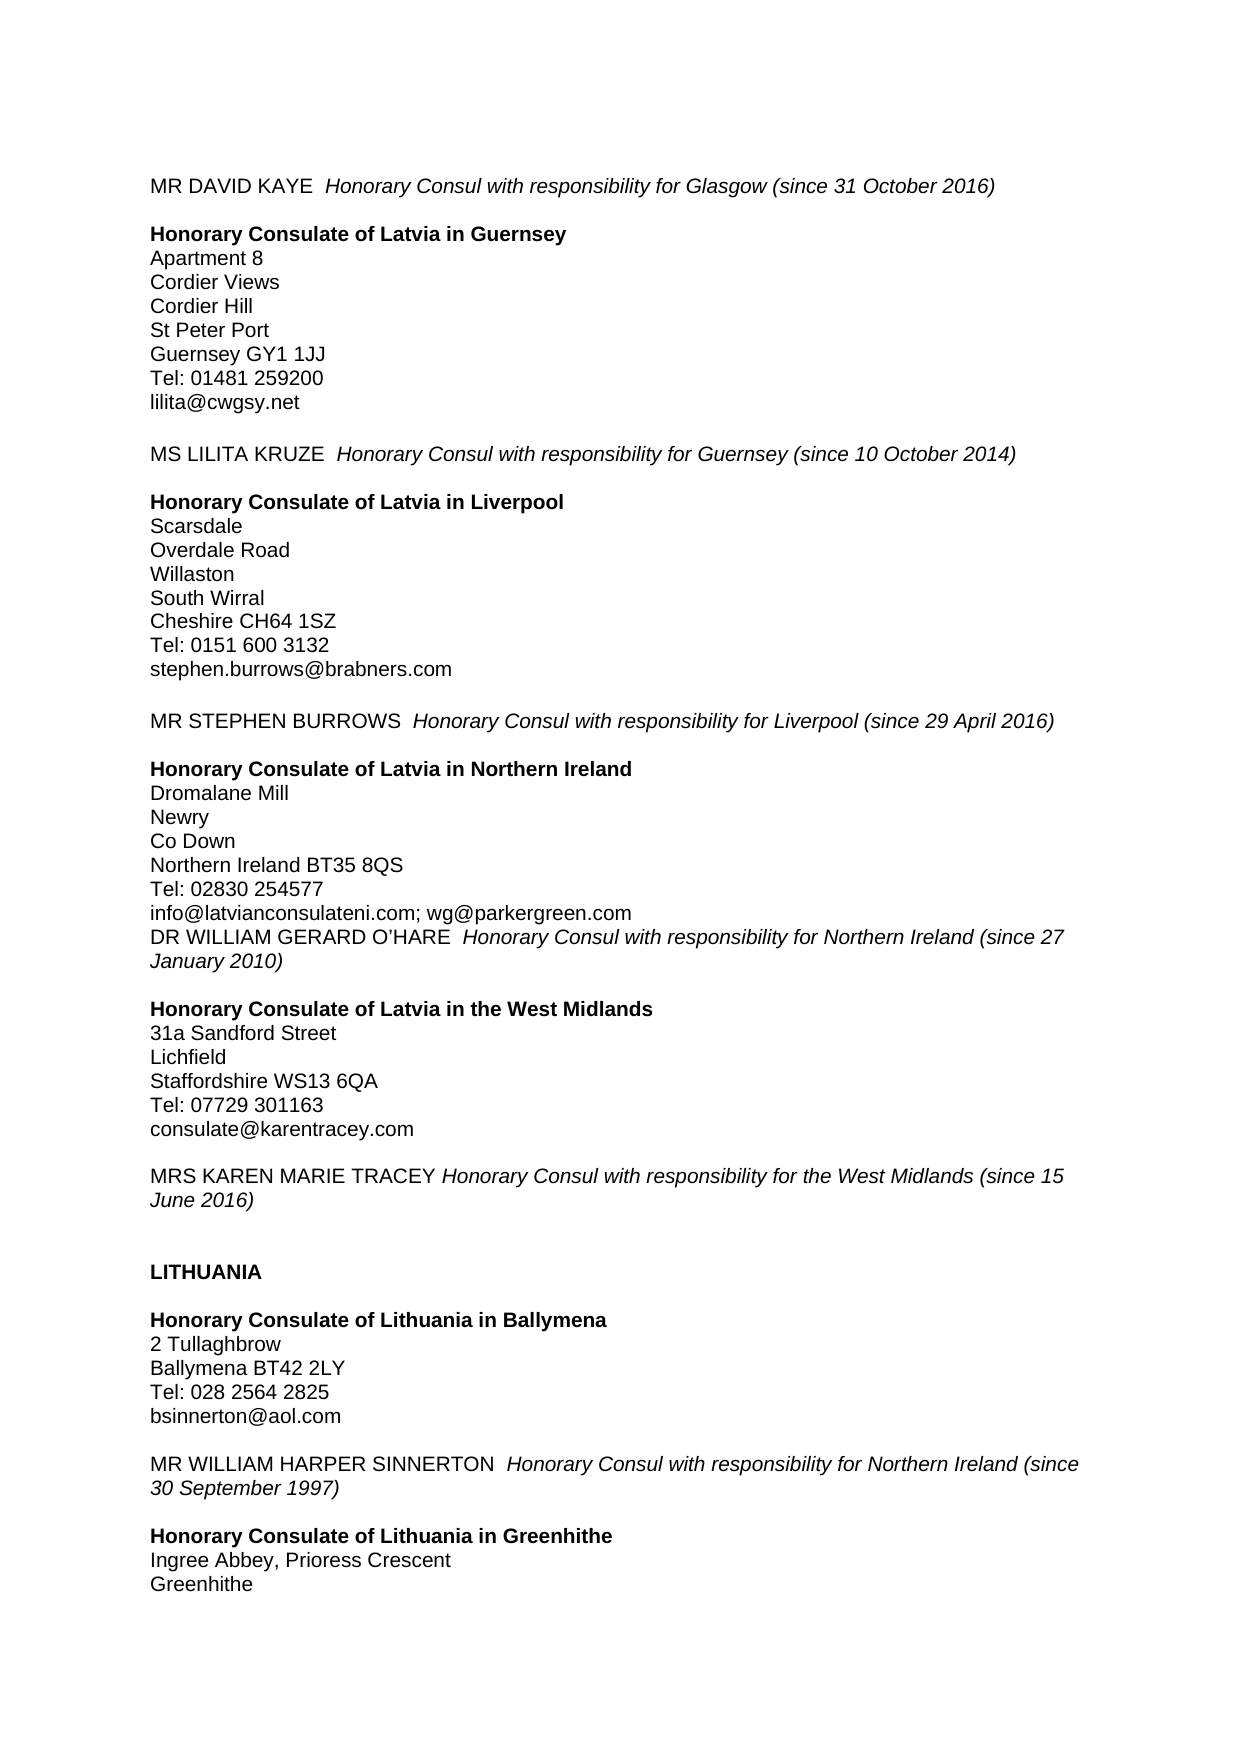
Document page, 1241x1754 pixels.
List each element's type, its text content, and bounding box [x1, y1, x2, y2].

text 31a Sandford Street [150, 1021, 1090, 1044]
text Apartment 8 [150, 246, 1090, 270]
text info@latvianconsulateni.com; wg@parkergreen.com [150, 901, 1090, 925]
text Northern Ireland BT35 8QS [150, 853, 1090, 877]
text stephen.burrows@brabners.com [150, 657, 1090, 681]
text Newry [150, 805, 1090, 829]
text Tel: 07729 301163 [150, 1092, 1090, 1116]
text Dromalane Mill [150, 781, 1090, 805]
text Lichfield [150, 1044, 1090, 1068]
text MR WILLIAM HARPER SINNERTON Honorary Consul with responsibility for Northern Ireland (since 30 September 1997) [150, 1452, 1090, 1500]
text lilita@cwgsy.net [150, 389, 1090, 413]
text Tel: 0151 600 3132 [150, 633, 1090, 657]
text MR DAVID KAYE Honorary Consul with responsibility for Glasgow (since 31 October 2016) [150, 174, 1090, 198]
text Tel: 01481 259200 [150, 366, 1090, 389]
text Co Down [150, 829, 1090, 853]
text Honorary Consulate of Latvia in Guernsey [150, 222, 1090, 246]
text Cordier Views [150, 270, 1090, 294]
text 2 Tullaghbrow [150, 1332, 1090, 1356]
text Ingree Abbey, Prioress Crescent [150, 1548, 1090, 1572]
text Cheshire CH64 1SZ [150, 609, 1090, 633]
text Honorary Consulate of Latvia in Liverpool [150, 489, 1090, 513]
text Honorary Consulate of Latvia in Northern Ireland [150, 757, 1090, 781]
text Tel: 02830 254577 [150, 877, 1090, 901]
text Honorary Consulate of Latvia in the West Midlands [150, 997, 1090, 1021]
text Willaston [150, 561, 1090, 585]
text Ballymena BT42 2LY [150, 1356, 1090, 1380]
text Staffordshire WS13 6QA [150, 1068, 1090, 1092]
text Honorary Consulate of Lithuania in Greenhithe [150, 1524, 1090, 1548]
text Greenhithe [150, 1572, 1090, 1596]
text Guernsey GY1 1JJ [150, 342, 1090, 366]
text Honorary Consulate of Lithuania in Ballymena [150, 1308, 1090, 1332]
text LITHUANIA [150, 1260, 1090, 1284]
text MRS KAREN MARIE TRACEY Honorary Consul with responsibility for the West Midlands (since 15 June 2016) [150, 1164, 1090, 1212]
text DR WILLIAM GERARD O’HARE Honorary Consul with responsibility for Northern Ireland (since 27 January 2010) [150, 925, 1090, 973]
text consulate@karentracey.com [150, 1116, 1090, 1140]
text Cordier Hill [150, 294, 1090, 318]
text South Wirral [150, 585, 1090, 609]
text St Peter Port [150, 318, 1090, 342]
text MS LILITA KRUZE Honorary Consul with responsibility for Guernsey (since 10 October 2014) [150, 442, 1090, 466]
text Overdale Road [150, 537, 1090, 561]
text Tel: 028 2564 2825 [150, 1380, 1090, 1404]
text bsinnerton@aol.com [150, 1404, 1090, 1428]
text Scarsdale [150, 513, 1090, 537]
text MR STEPHEN BURROWS Honorary Consul with responsibility for Liverpool (since 29 April 2016) [150, 709, 1090, 733]
